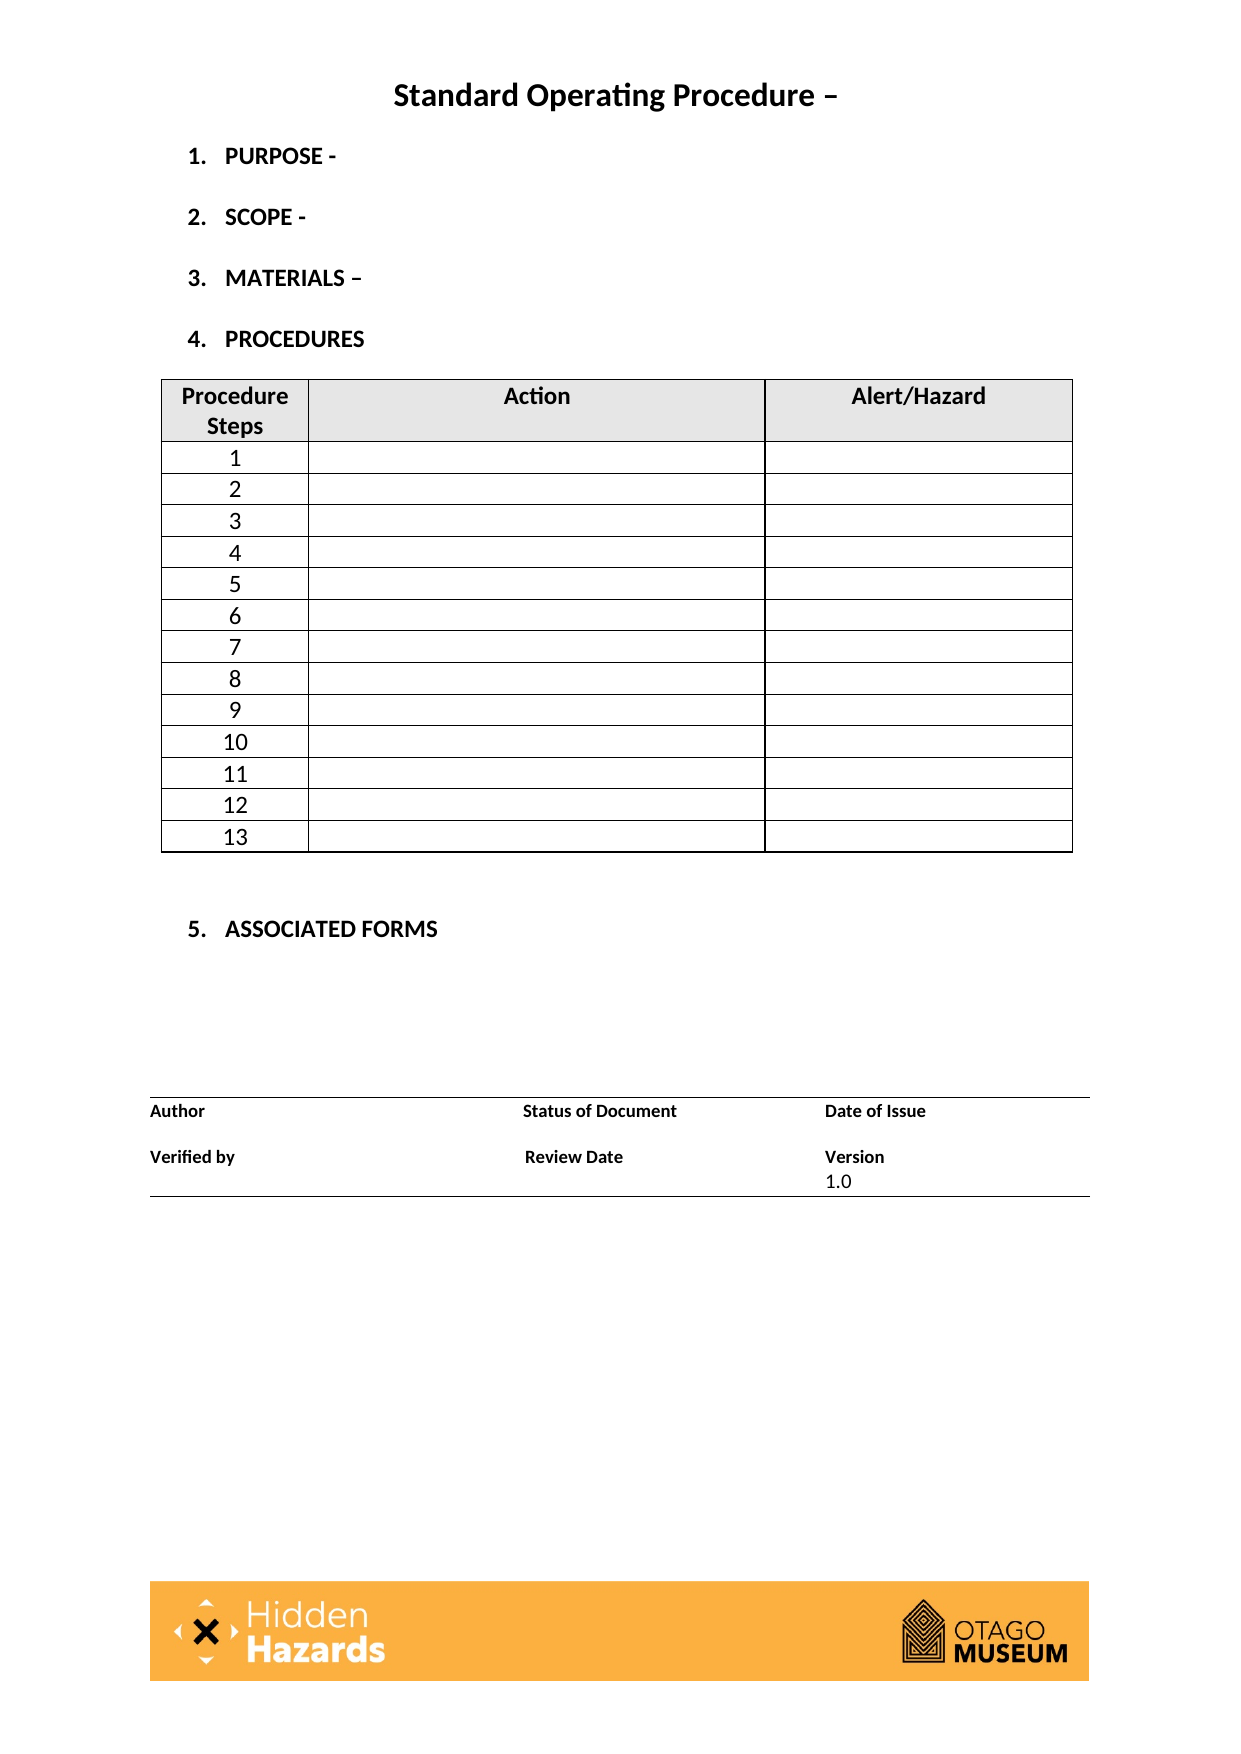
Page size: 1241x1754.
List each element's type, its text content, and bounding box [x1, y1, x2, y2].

table_cell 10 [162, 726, 308, 757]
table_cell 11 [162, 758, 308, 788]
table_cell [309, 442, 764, 473]
table_cell [309, 821, 764, 851]
table_header Alert/Hazard [766, 380, 1072, 441]
table_cell [766, 474, 1072, 504]
table_cell 3 [162, 505, 308, 536]
table_cell [309, 600, 764, 630]
table_cell 5 [162, 568, 308, 599]
table_cell [766, 631, 1072, 662]
text Author Status of Document Date of Issue [150, 1098, 1090, 1123]
table_cell [766, 695, 1072, 725]
table_cell 4 [162, 537, 308, 567]
table_header Procedure Steps [162, 380, 308, 441]
list PROCEDURES [187, 323, 1090, 353]
list ASSOCIATED FORMS [187, 913, 1090, 944]
list MATERIALS – [187, 262, 1090, 292]
table_cell [309, 758, 764, 788]
table_cell [309, 568, 764, 599]
table_cell [766, 568, 1072, 599]
table_cell [309, 663, 764, 693]
table_cell [766, 726, 1072, 757]
table_cell [309, 695, 764, 725]
table_cell [766, 600, 1072, 630]
text 1.0 [150, 1165, 1090, 1196]
table_cell [309, 631, 764, 662]
table_cell [309, 505, 764, 536]
table_cell 1 [162, 442, 308, 473]
text Verified by Review Date Version [150, 1146, 1090, 1165]
table_cell [766, 789, 1072, 820]
table_cell 8 [162, 663, 308, 693]
table_cell [309, 789, 764, 820]
list SCOPE - [187, 201, 1090, 231]
table_cell [309, 726, 764, 757]
table_cell [766, 505, 1072, 536]
table_cell [766, 758, 1072, 788]
list PURPOSE - [187, 140, 1090, 170]
table_cell [309, 537, 764, 567]
table_cell 13 [162, 821, 308, 851]
table_cell 12 [162, 789, 308, 820]
table_cell [766, 663, 1072, 693]
table_cell [766, 537, 1072, 567]
text Standard Operating Procedure – [150, 74, 1090, 114]
table_header Action [309, 380, 764, 441]
table_cell 2 [162, 474, 308, 504]
table_cell 6 [162, 600, 308, 630]
table_cell [766, 821, 1072, 851]
table_cell 9 [162, 695, 308, 725]
table_cell 7 [162, 631, 308, 662]
table_cell [766, 442, 1072, 473]
table_cell [309, 474, 764, 504]
